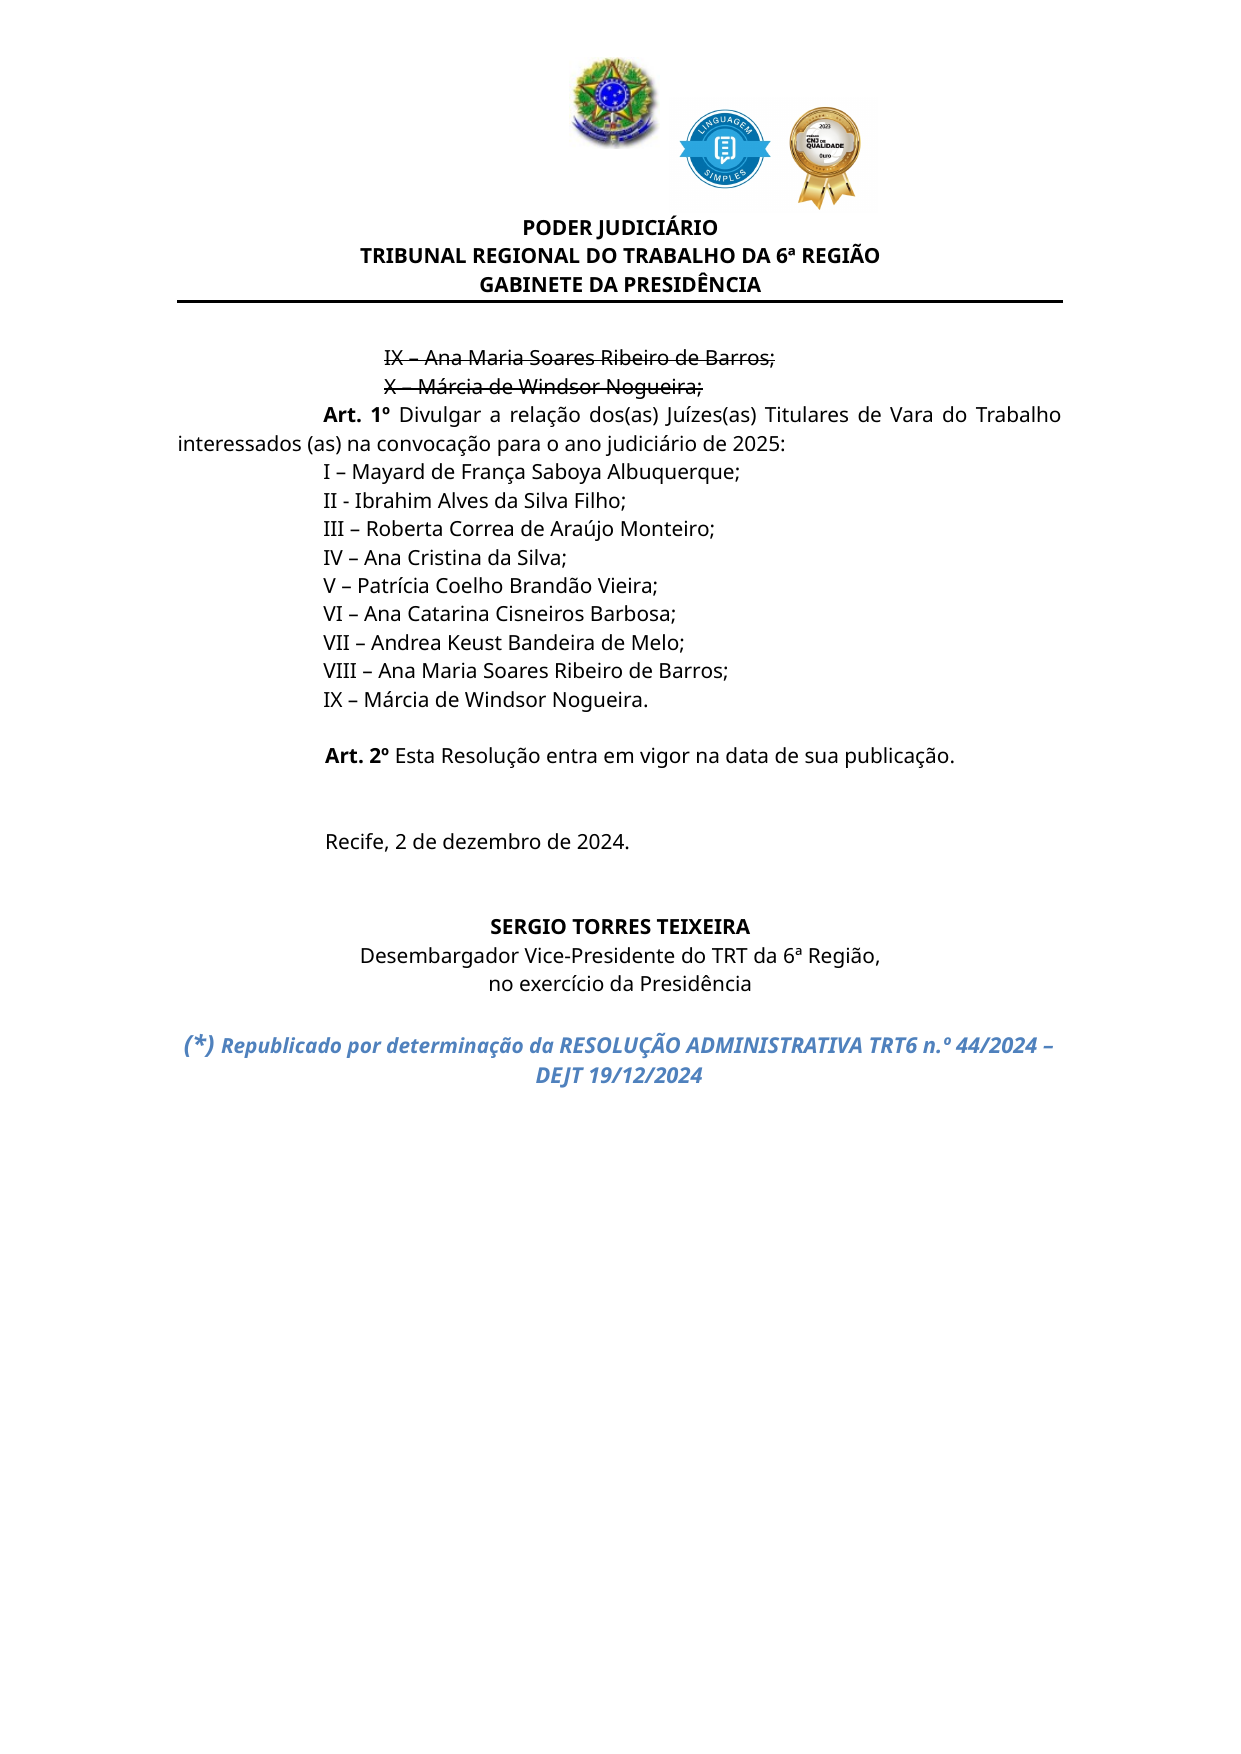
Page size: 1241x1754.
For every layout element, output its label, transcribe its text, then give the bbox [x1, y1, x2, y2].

text SERGIO TORRES TEIXEIRA [177, 912, 1063, 941]
text X – Márcia de Windsor Nogueira; [177, 372, 1063, 400]
text VII – Andrea Keust Bandeira de Melo; [177, 628, 1063, 656]
text Art. 2º Esta Resolução entra em vigor na data de sua publicação. [177, 742, 1067, 770]
text no exercício da Presidência [177, 969, 1063, 998]
text Recife, 2 de dezembro de 2024. [325, 827, 1063, 855]
text (*) Republicado por determinação da RESOLUÇÃO ADMINISTRATIVA TRT6 n.º 44/2024 – DEJT 19/12/2024 [177, 1026, 1063, 1090]
text IX – Ana Maria Soares Ribeiro de Barros; [177, 343, 1063, 372]
text III – Roberta Correa de Araújo Monteiro; [177, 514, 1063, 543]
text Desembargador Vice-Presidente do TRT da 6ª Região, [177, 941, 1063, 969]
text I – Mayard de França Saboya Albuquerque; [177, 457, 1063, 486]
text Art. 1º Divulgar a relação dos(as) Juízes(as) Titulares de Vara do Trabalho interessados (as) na convocação para o ano judiciário de 2025: [177, 400, 1063, 457]
text IV – Ana Cristina da Silva; [177, 543, 1063, 571]
text II - Ibrahim Alves da Silva Filho; [177, 486, 1063, 514]
text V – Patrícia Coelho Brandão Vieira; [177, 571, 1063, 599]
text IX – Márcia de Windsor Nogueira. [177, 685, 1063, 713]
text VI – Ana Catarina Cisneiros Barbosa; [177, 599, 1063, 628]
text VIII – Ana Maria Soares Ribeiro de Barros; [177, 656, 1063, 685]
